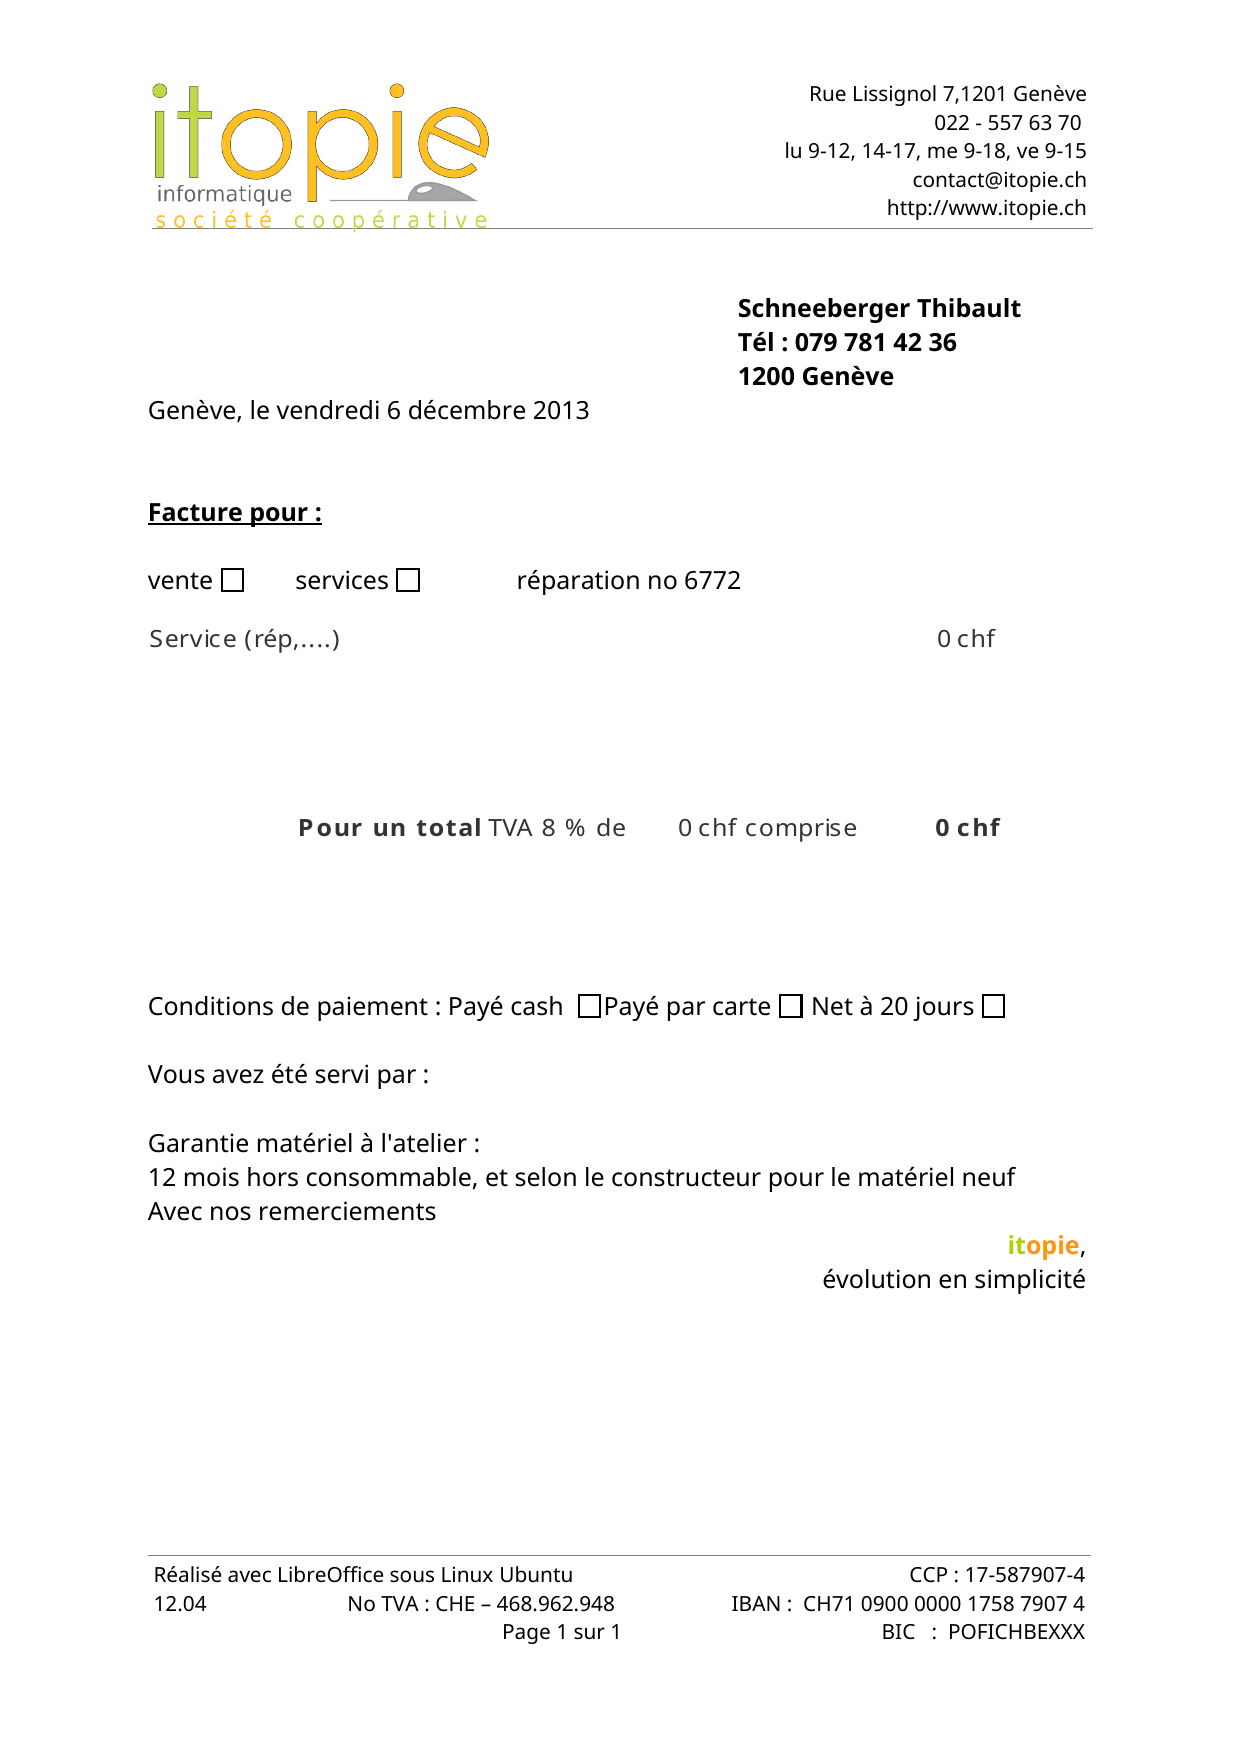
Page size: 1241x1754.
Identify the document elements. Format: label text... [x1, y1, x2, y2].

picture [138, 72, 500, 244]
text 1200 Genève [148, 358, 1093, 392]
text Schneeberger Thibault [148, 290, 1093, 324]
text Vous avez été servi par : [148, 1057, 1093, 1091]
text Tél : 079 781 42 36 [148, 324, 1093, 358]
text Genève, le vendredi 6 décembre 2013 [148, 392, 1093, 427]
text itopie, [148, 1227, 1093, 1262]
text Facture pour : [148, 495, 1093, 529]
text Garantie matériel à l'atelier : [148, 1125, 1093, 1159]
text Conditions de paiement : Payé cash Payé par carte Net à 20 jours [148, 989, 1093, 1023]
text 12 mois hors consommable, et selon le constructeur pour le matériel neuf [148, 1159, 1093, 1193]
text Avec nos remerciements [148, 1193, 1093, 1227]
text vente services réparation no 6772 [148, 563, 1093, 597]
text évolution en simplicité [148, 1262, 1093, 1296]
